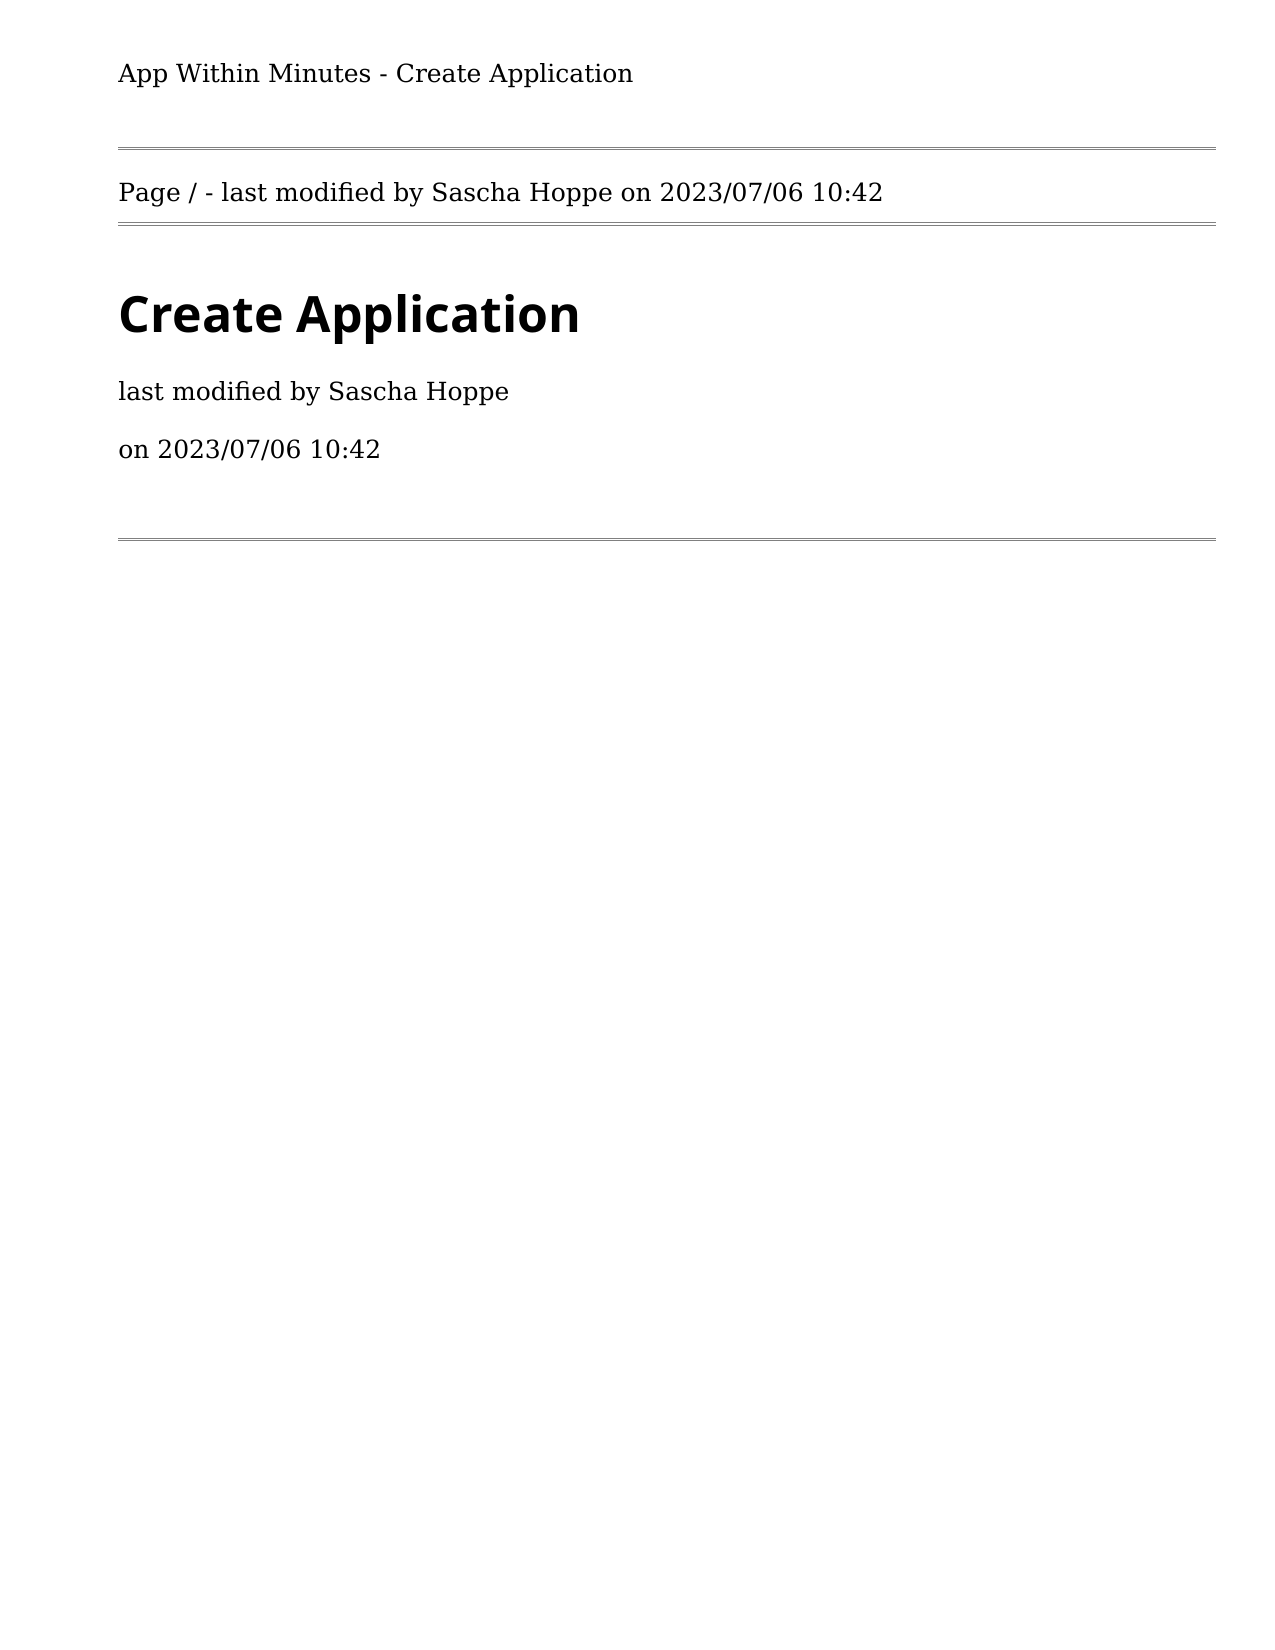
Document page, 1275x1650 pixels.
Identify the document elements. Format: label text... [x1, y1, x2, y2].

text App Within Minutes - Create Application [118, 59, 1216, 88]
subtitle Create Application [118, 279, 1216, 347]
text last modified by Sascha Hoppe [118, 377, 1216, 406]
text Page / - last modified by Sascha Hoppe on 2023/07/06 10:42 [118, 179, 1216, 208]
text on 2023/07/06 10:42 [118, 435, 1216, 464]
